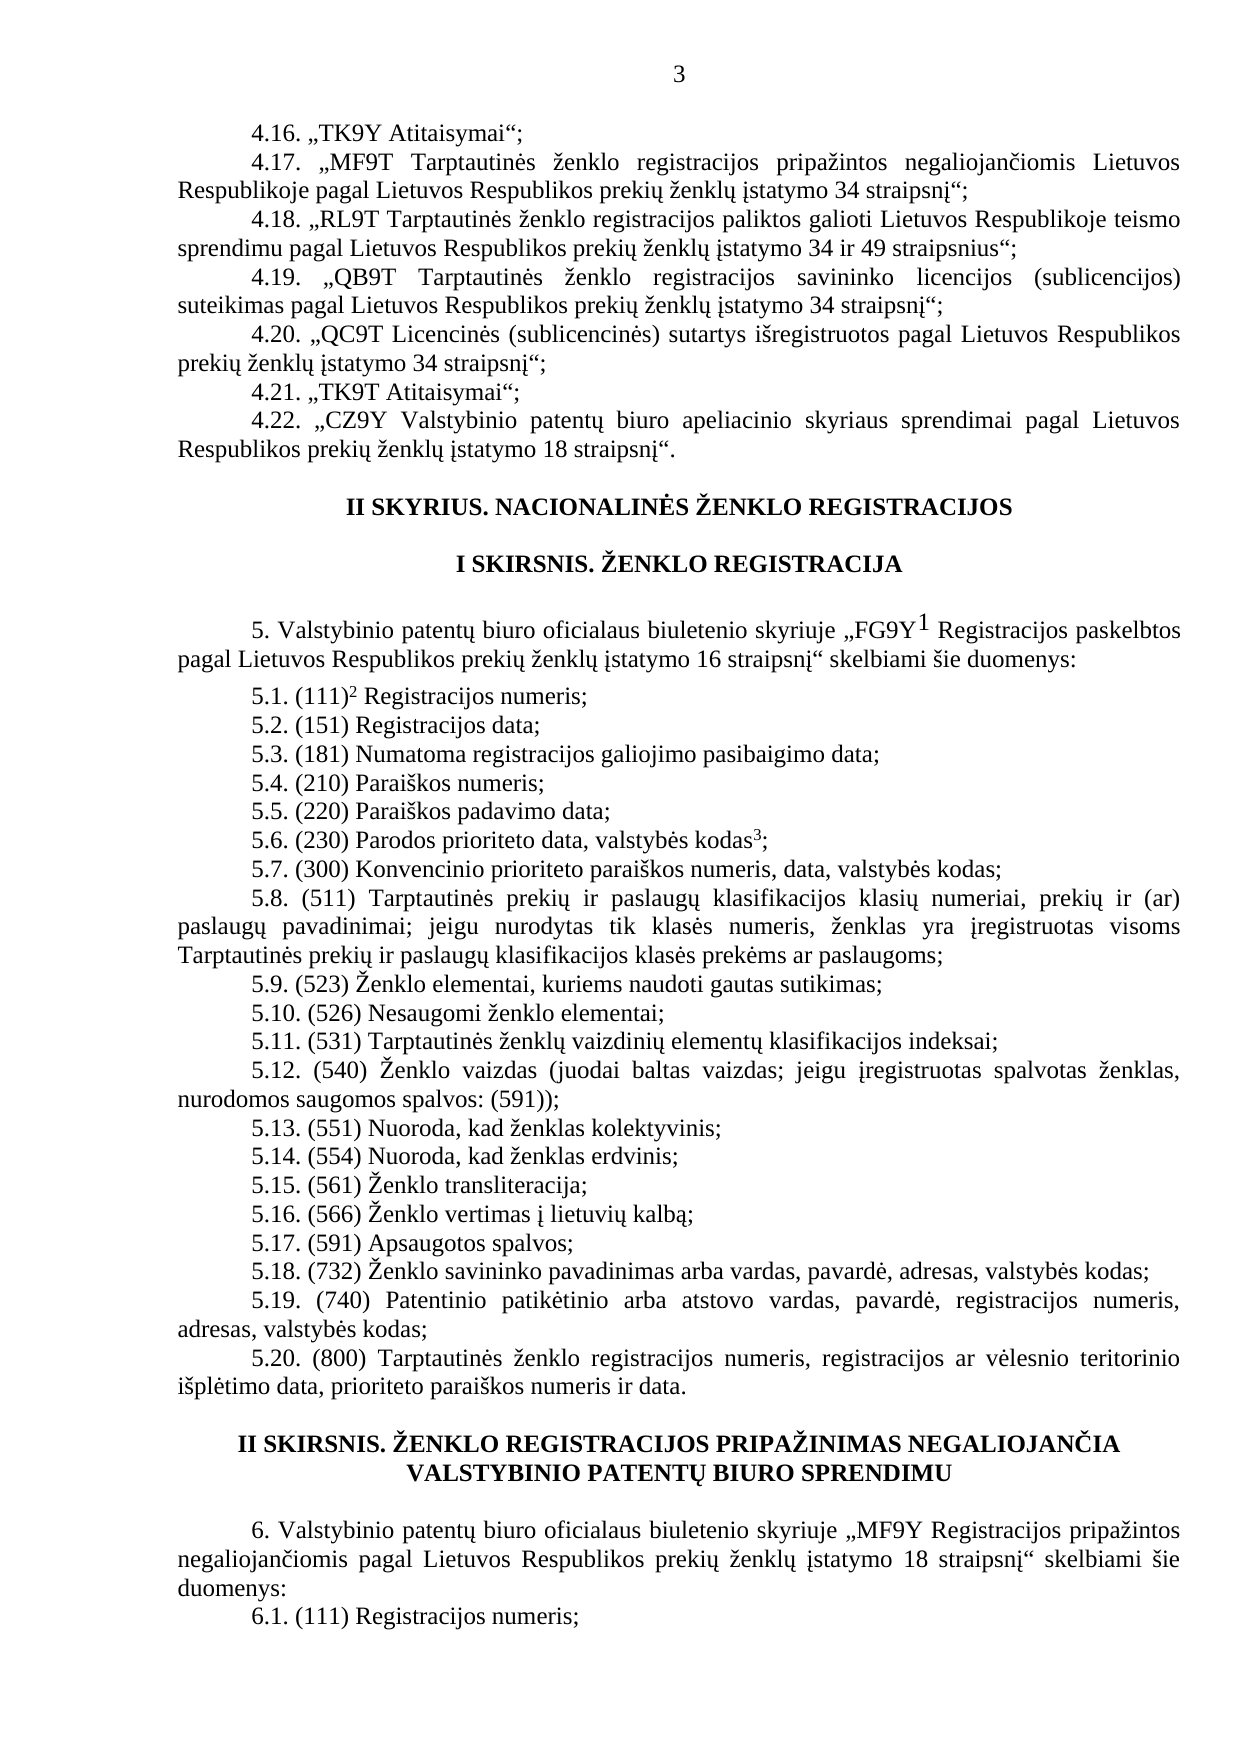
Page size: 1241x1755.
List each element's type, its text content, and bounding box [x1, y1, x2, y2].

text 5.19. (740) Patentinio patikėtinio arba atstovo vardas, pavardė, registracijos numeris, adresas, valstybės kodas; [177, 1285, 1181, 1343]
text 6. Valstybinio patentų biuro oficialaus biuletenio skyriuje „MF9Y Registracijos pripažintos negaliojančiomis pagal Lietuvos Respublikos prekių ženklų įstatymo 18 straipsnį“ skelbiami šie duomenys: [177, 1515, 1181, 1601]
text 5.6. (230) Parodos prioriteto data, valstybės kodas3; [177, 825, 1181, 854]
text I SKIRSNIS. Ženklo registracija [177, 549, 1181, 578]
text II SKIRSNIS. ženklo registracijos pripažinIMAS negaliojančiA Valstybinio patentų biuro SPRENDIMU [177, 1429, 1181, 1486]
text 5.1. (111)2 Registracijos numeris; [177, 673, 1181, 710]
text 5.20. (800) Tarptautinės ženklo registracijos numeris, registracijos ar vėlesnio teritorinio išplėtimo data, prioriteto paraiškos numeris ir data. [177, 1343, 1181, 1400]
text 5.15. (561) Ženklo transliteracija; [177, 1170, 1181, 1199]
text 4.19. „QB9T Tarptautinės ženklo registracijos savininko licencijos (sublicencijos) suteikimas pagal Lietuvos Respublikos prekių ženklų įstatymo 34 straipsnį“; [177, 262, 1181, 319]
text 5.16. (566) Ženklo vertimas į lietuvių kalbą; [177, 1199, 1181, 1228]
text 5.17. (591) Apsaugotos spalvos; [177, 1228, 1181, 1256]
text 5.3. (181) Numatoma registracijos galiojimo pasibaigimo data; [177, 739, 1181, 768]
text 5.12. (540) Ženklo vaizdas (juodai baltas vaizdas; jeigu įregistruotas spalvotas ženklas, nurodomos saugomos spalvos: (591)); [177, 1055, 1181, 1113]
text 5.18. (732) Ženklo savininko pavadinimas arba vardas, pavardė, adresas, valstybės kodas; [177, 1256, 1181, 1285]
text 5.14. (554) Nuoroda, kad ženklas erdvinis; [177, 1141, 1181, 1170]
text II SKYRIUS. NACIONALINĖS ženklo REGISTRACIJOS [177, 492, 1181, 521]
text 4.17. „MF9T Tarptautinės ženklo registracijos pripažintos negaliojančiomis Lietuvos Respublikoje pagal Lietuvos Respublikos prekių ženklų įstatymo 34 straipsnį“; [177, 147, 1181, 204]
text 5.13. (551) Nuoroda, kad ženklas kolektyvinis; [177, 1113, 1181, 1141]
text 5.9. (523) Ženklo elementai, kuriems naudoti gautas sutikimas; [177, 969, 1181, 998]
text 4.21. „TK9T Atitaisymai“; [177, 377, 1181, 406]
text 5.7. (300) Konvencinio prioriteto paraiškos numeris, data, valstybės kodas; [177, 854, 1181, 883]
text 5.2. (151) Registracijos data; [177, 710, 1181, 739]
text 4.20. „QC9T Licencinės (sublicencinės) sutartys išregistruotos pagal Lietuvos Respublikos prekių ženklų įstatymo 34 straipsnį“; [177, 319, 1181, 377]
text 5.5. (220) Paraiškos padavimo data; [177, 796, 1181, 825]
text 5.11. (531) Tarptautinės ženklų vaizdinių elementų klasifikacijos indeksai; [177, 1026, 1181, 1055]
text 5.4. (210) Paraiškos numeris; [177, 768, 1181, 796]
text 6.1. (111) Registracijos numeris; [177, 1601, 1181, 1630]
text 4.22. „CZ9Y Valstybinio patentų biuro apeliacinio skyriaus sprendimai pagal Lietuvos Respublikos prekių ženklų įstatymo 18 straipsnį“. [177, 406, 1181, 463]
text 5.10. (526) Nesaugomi ženklo elementai; [177, 998, 1181, 1026]
text 4.16. „TK9Y Atitaisymai“; [177, 118, 1181, 147]
text 4.18. „RL9T Tarptautinės ženklo registracijos paliktos galioti Lietuvos Respublikoje teismo sprendimu pagal Lietuvos Respublikos prekių ženklų įstatymo 34 ir 49 straipsnius“; [177, 204, 1181, 262]
text 5.8. (511) Tarptautinės prekių ir paslaugų klasifikacijos klasių numeriai, prekių ir (ar) paslaugų pavadinimai; jeigu nurodytas tik klasės numeris, ženklas yra įregistruotas visoms Tarptautinės prekių ir paslaugų klasifikacijos klasės prekėms ar paslaugoms; [177, 883, 1181, 969]
text 5. Valstybinio patentų biuro oficialaus biuletenio skyriuje „FG9Y1 Registracijos paskelbtos pagal Lietuvos Respublikos prekių ženklų įstatymo 16 straipsnį“ skelbiami šie duomenys: [177, 607, 1181, 673]
